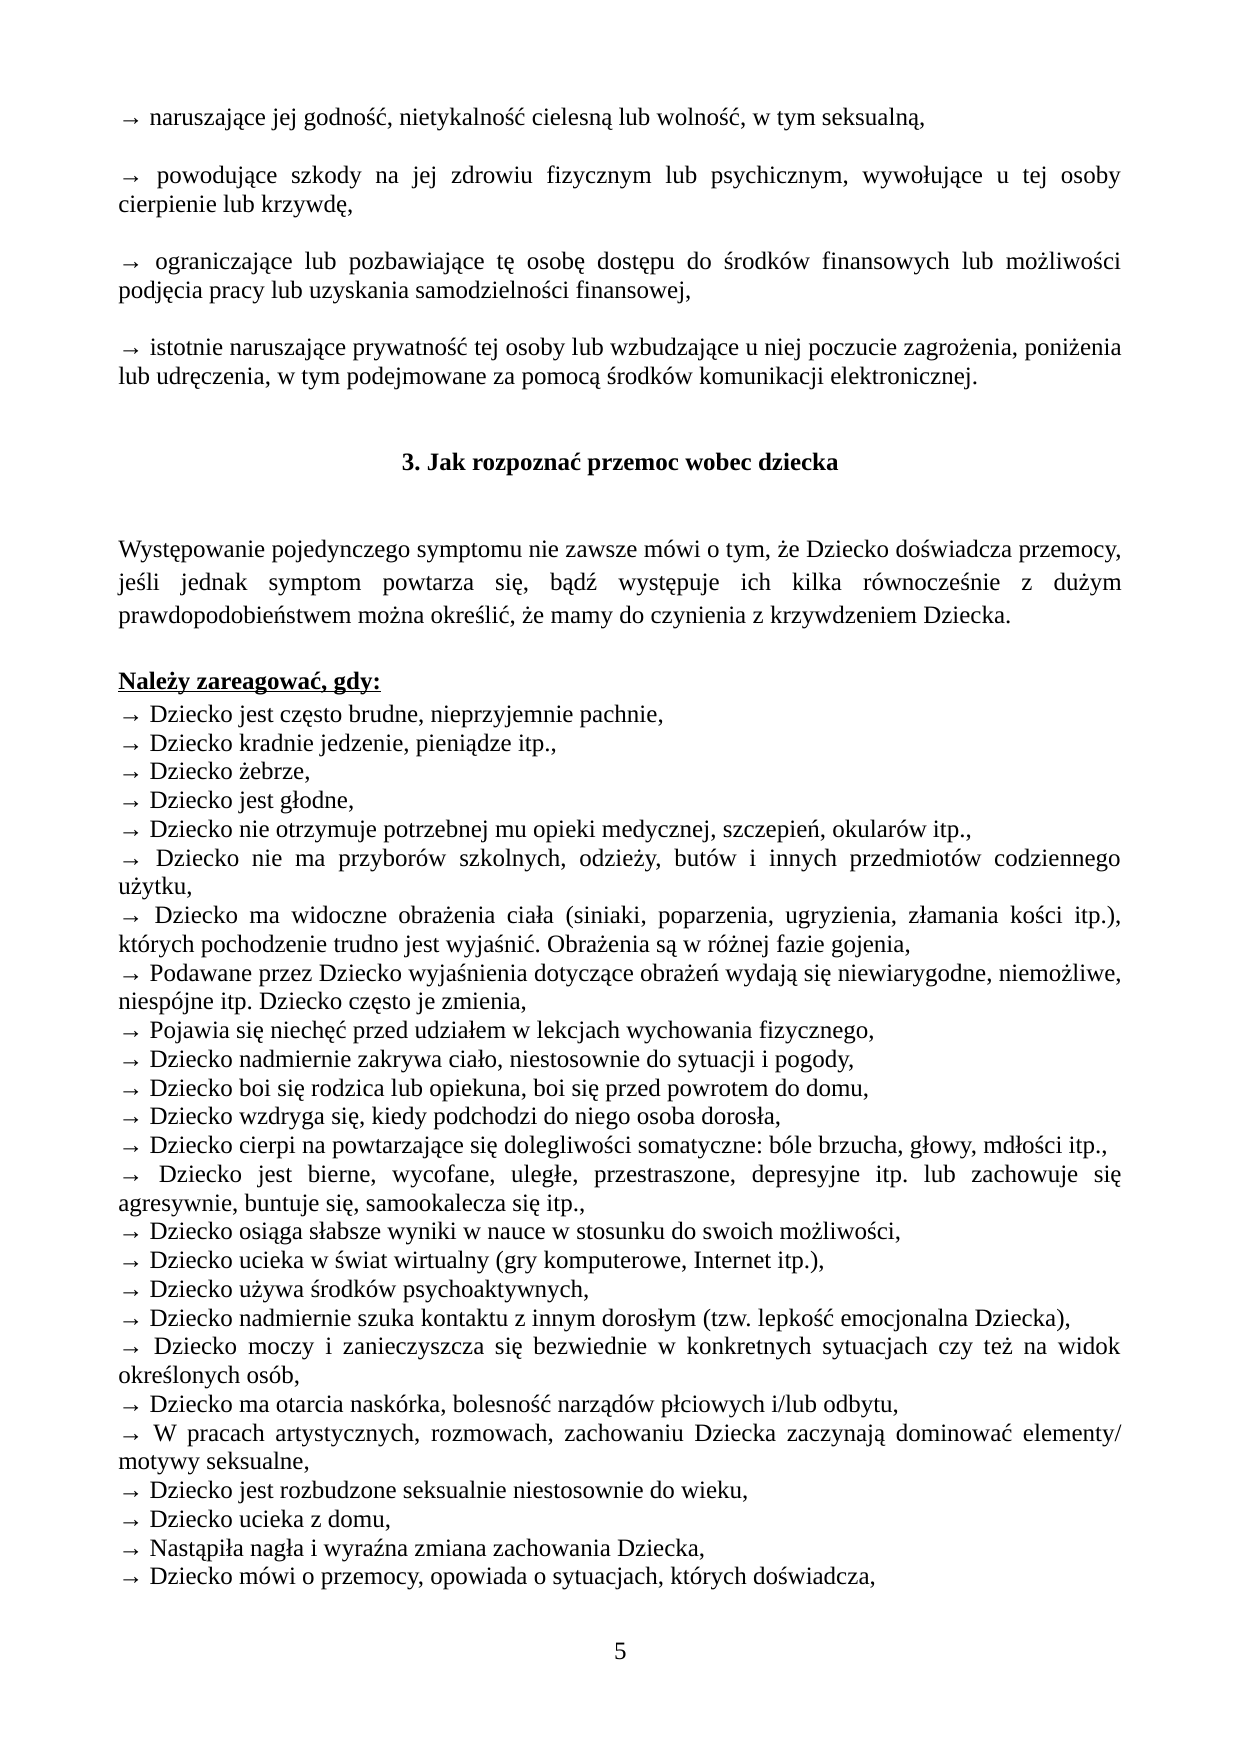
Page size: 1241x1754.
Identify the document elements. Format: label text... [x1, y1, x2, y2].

list → ograniczające lub pozbawiające tę osobę dostępu do środków finansowych lub możliwości podjęcia pracy lub uzyskania samodzielności finansowej, [118, 246, 1122, 304]
list → Podawane przez Dziecko wyjaśnienia dotyczące obrażeń wydają się niewiarygodne, niemożliwe, niespójne itp. Dziecko często je zmienia, [118, 958, 1122, 1015]
text Występowanie pojedynczego symptomu nie zawsze mówi o tym, że Dziecko doświadcza przemocy, jeśli jednak symptom powtarza się, bądź występuje ich kilka równocześnie z dużym prawdopodobieństwem można określić, że mamy do czynienia z krzywdzeniem Dziecka. [118, 534, 1122, 628]
list → Dziecko jest głodne, [118, 785, 1122, 814]
list → Dziecko jest bierne, wycofane, uległe, przestraszone, depresyjne itp. lub zachowuje się agresywnie, buntuje się, samookalecza się itp., [118, 1159, 1122, 1216]
list → Dziecko kradnie jedzenie, pieniądze itp., [118, 728, 1122, 756]
list → Dziecko cierpi na powtarzające się dolegliwości somatyczne: bóle brzucha, głowy, mdłości itp., [118, 1130, 1122, 1159]
list → Dziecko moczy i zanieczyszcza się bezwiednie w konkretnych sytuacjach czy też na widok określonych osób, [118, 1331, 1122, 1389]
list → Dziecko ma otarcia naskórka, bolesność narządów płciowych i/lub odbytu, [118, 1389, 1122, 1418]
list → Dziecko ma widoczne obrażenia ciała (siniaki, poparzenia, ugryzienia, złamania kości itp.), których pochodzenie trudno jest wyjaśnić. Obrażenia są w różnej fazie gojenia, [118, 900, 1122, 958]
list → Dziecko osiąga słabsze wyniki w nauce w stosunku do swoich możliwości, [118, 1216, 1122, 1245]
list → powodujące szkody na jej zdrowiu fizycznym lub psychicznym, wywołujące u tej osoby cierpienie lub krzywdę, [118, 160, 1122, 217]
list → Dziecko żebrze, [118, 756, 1122, 785]
list → Dziecko wzdryga się, kiedy podchodzi do niego osoba dorosła, [118, 1101, 1122, 1130]
list → istotnie naruszające prywatność tej osoby lub wzbudzające u niej poczucie zagrożenia, poniżenia lub udręczenia, w tym podejmowane za pomocą środków komunikacji elektronicznej. [118, 332, 1122, 390]
list → Dziecko mówi o przemocy, opowiada o sytuacjach, których doświadcza, [118, 1561, 1122, 1590]
list → Pojawia się niechęć przed udziałem w lekcjach wychowania fizycznego, [118, 1015, 1122, 1044]
list → W pracach artystycznych, rozmowach, zachowaniu Dziecka zaczynają dominować elementy/ motywy seksualne, [118, 1418, 1122, 1475]
list → Dziecko boi się rodzica lub opiekuna, boi się przed powrotem do domu, [118, 1073, 1122, 1101]
list → Dziecko jest często brudne, nieprzyjemnie pachnie, [118, 699, 1122, 728]
list → Dziecko ucieka w świat wirtualny (gry komputerowe, Internet itp.), [118, 1245, 1122, 1274]
list → Dziecko nadmiernie szuka kontaktu z innym dorosłym (tzw. lepkość emocjonalna Dziecka), [118, 1303, 1122, 1331]
list → naruszające jej godność, nietykalność cielesną lub wolność, w tym seksualną, [118, 102, 1122, 131]
list → Dziecko jest rozbudzone seksualnie niestosownie do wieku, [118, 1475, 1122, 1504]
list → Dziecko nadmiernie zakrywa ciało, niestosownie do sytuacji i pogody, [118, 1044, 1122, 1073]
list → Dziecko nie ma przyborów szkolnych, odzieży, butów i innych przedmiotów codziennego użytku, [118, 843, 1122, 900]
list → Nastąpiła nagła i wyraźna zmiana zachowania Dziecka, [118, 1533, 1122, 1561]
list → Dziecko ucieka z domu, [118, 1504, 1122, 1533]
list 3. Jak rozpoznać przemoc wobec dziecka [118, 447, 1122, 476]
list → Dziecko nie otrzymuje potrzebnej mu opieki medycznej, szczepień, okularów itp., [118, 814, 1122, 843]
text Należy zareagować, gdy: [118, 666, 1122, 694]
list → Dziecko używa środków psychoaktywnych, [118, 1274, 1122, 1303]
